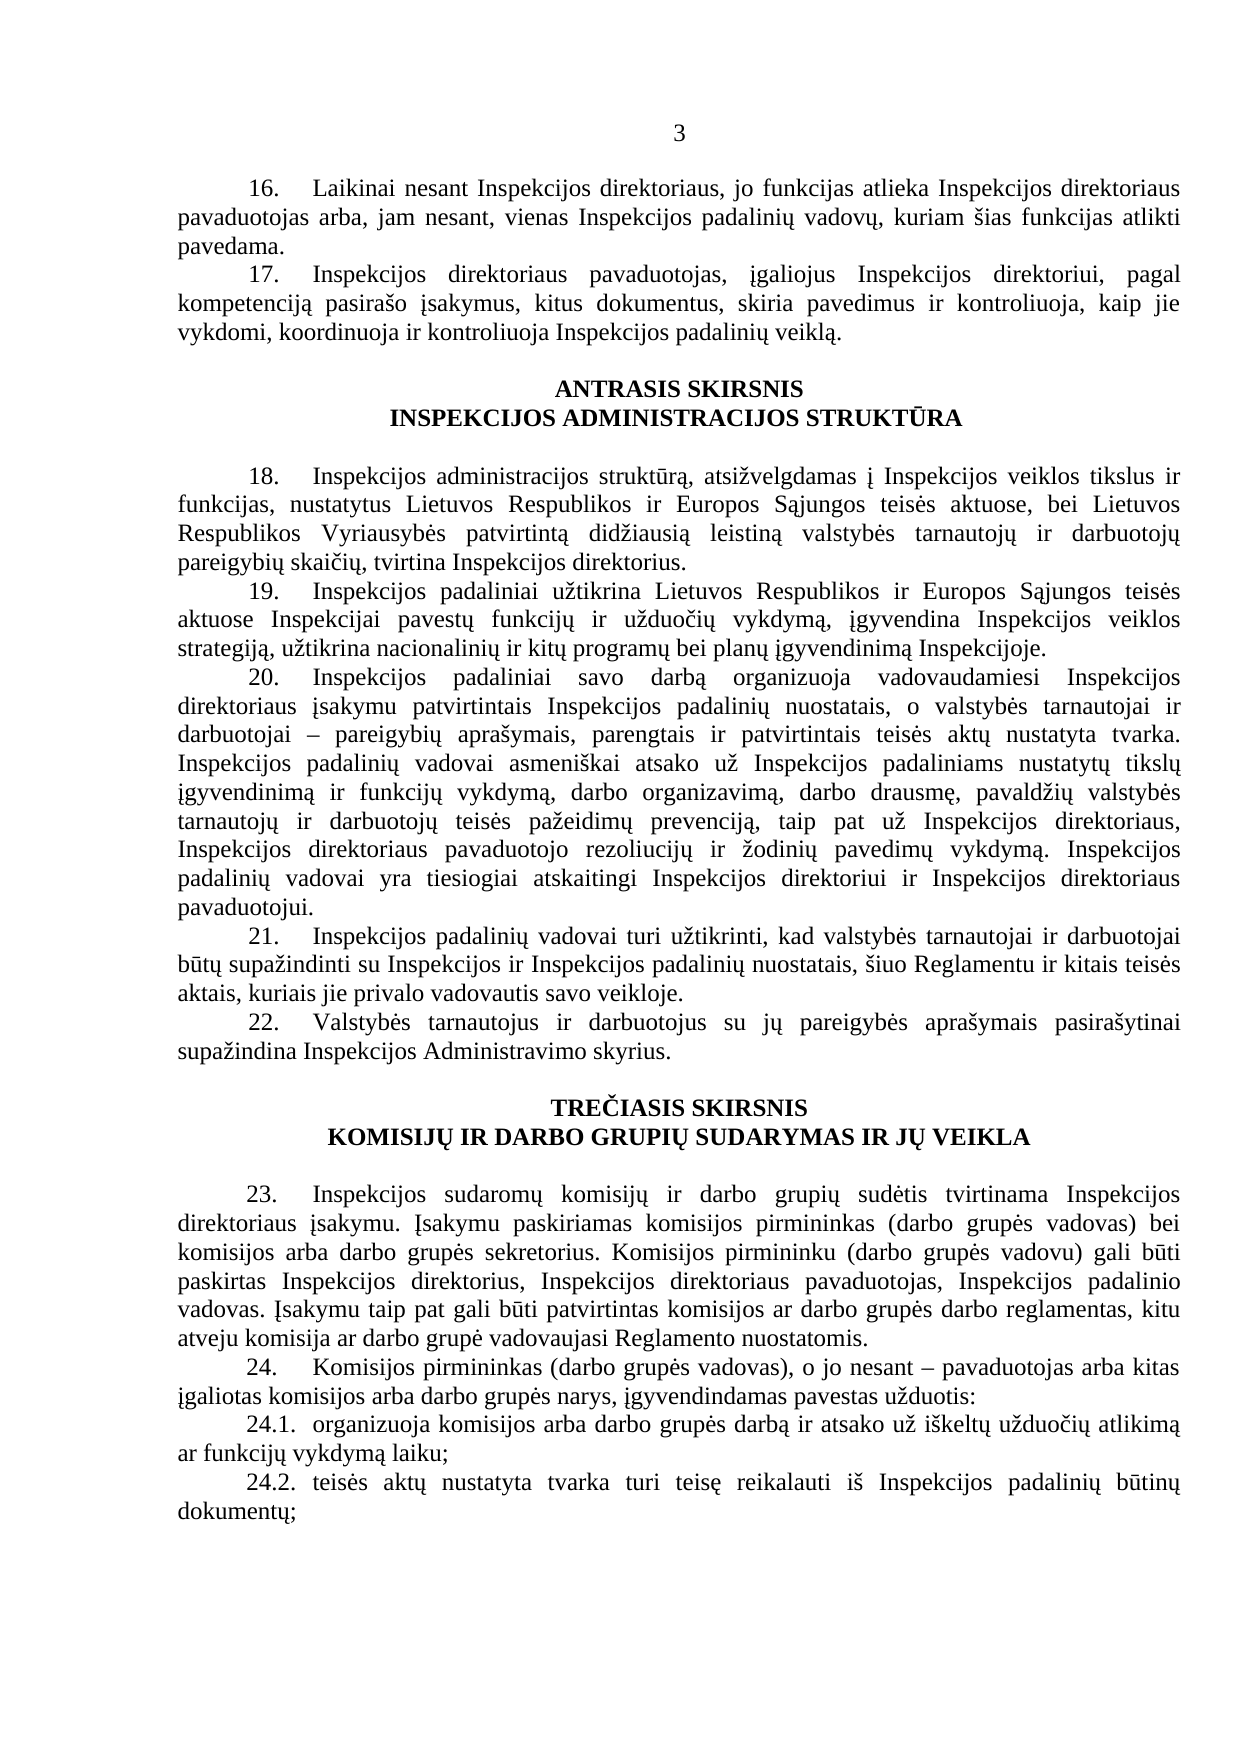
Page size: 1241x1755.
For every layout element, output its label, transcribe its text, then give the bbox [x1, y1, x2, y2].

text 16. Laikinai nesant Inspekcijos direktoriaus, jo funkcijas atlieka Inspekcijos direktoriaus pavaduotojas arba, jam nesant, vienas Inspekcijos padalinių vadovų, kuriam šias funkcijas atlikti pavedama. [177, 173, 1181, 259]
text INSPEKCIJOS ADMINISTRACIJOS STRUKTŪRA [177, 403, 1181, 432]
text 19. Inspekcijos padaliniai užtikrina Lietuvos Respublikos ir Europos Sąjungos teisės aktuose Inspekcijai pavestų funkcijų ir užduočių vykdymą, įgyvendina Inspekcijos veiklos strategiją, užtikrina nacionalinių ir kitų programų bei planų įgyvendinimą Inspekcijoje. [177, 576, 1181, 662]
text 22. Valstybės tarnautojus ir darbuotojus su jų pareigybės aprašymais pasirašytinai supažindina Inspekcijos Administravimo skyrius. [177, 1007, 1181, 1064]
text 24.2. teisės aktų nustatyta tvarka turi teisę reikalauti iš Inspekcijos padalinių būtinų dokumentų; [177, 1467, 1181, 1524]
text TREČIASIS SKIRSNIS [177, 1093, 1181, 1122]
text 24.1. organizuoja komisijos arba darbo grupės darbą ir atsako už iškeltų užduočių atlikimą ar funkcijų vykdymą laiku; [177, 1409, 1181, 1467]
text 20. Inspekcijos padaliniai savo darbą organizuoja vadovaudamiesi Inspekcijos direktoriaus įsakymu patvirtintais Inspekcijos padalinių nuostatais, o valstybės tarnautojai ir darbuotojai – pareigybių aprašymais, parengtais ir patvirtintais teisės aktų nustatyta tvarka. Inspekcijos padalinių vadovai asmeniškai atsako už Inspekcijos padaliniams nustatytų tikslų įgyvendinimą ir funkcijų vykdymą, darbo organizavimą, darbo drausmę, pavaldžių valstybės tarnautojų ir darbuotojų teisės pažeidimų prevenciją, taip pat už Inspekcijos direktoriaus, Inspekcijos direktoriaus pavaduotojo rezoliucijų ir žodinių pavedimų vykdymą. Inspekcijos padalinių vadovai yra tiesiogiai atskaitingi Inspekcijos direktoriui ir Inspekcijos direktoriaus pavaduotojui. [177, 662, 1181, 921]
text 17. Inspekcijos direktoriaus pavaduotojas, įgaliojus Inspekcijos direktoriui, pagal kompetenciją pasirašo įsakymus, kitus dokumentus, skiria pavedimus ir kontroliuoja, kaip jie vykdomi, koordinuoja ir kontroliuoja Inspekcijos padalinių veiklą. [177, 259, 1181, 346]
text 21. Inspekcijos padalinių vadovai turi užtikrinti, kad valstybės tarnautojai ir darbuotojai būtų supažindinti su Inspekcijos ir Inspekcijos padalinių nuostatais, šiuo Reglamentu ir kitais teisės aktais, kuriais jie privalo vadovautis savo veikloje. [177, 921, 1181, 1007]
text ANTRASIS SKIRSNIS [177, 374, 1181, 403]
text 23. Inspekcijos sudaromų komisijų ir darbo grupių sudėtis tvirtinama Inspekcijos direktoriaus įsakymu. Įsakymu paskiriamas komisijos pirmininkas (darbo grupės vadovas) bei komisijos arba darbo grupės sekretorius. Komisijos pirmininku (darbo grupės vadovu) gali būti paskirtas Inspekcijos direktorius, Inspekcijos direktoriaus pavaduotojas, Inspekcijos padalinio vadovas. Įsakymu taip pat gali būti patvirtintas komisijos ar darbo grupės darbo reglamentas, kitu atveju komisija ar darbo grupė vadovaujasi Reglamento nuostatomis. [177, 1179, 1181, 1352]
text 24. Komisijos pirmininkas (darbo grupės vadovas), o jo nesant – pavaduotojas arba kitas įgaliotas komisijos arba darbo grupės narys, įgyvendindamas pavestas užduotis: [177, 1352, 1181, 1409]
text KOMISIJŲ IR DARBO GRUPIŲ SUDARYMAS IR JŲ VEIKLA [177, 1122, 1181, 1151]
text 18. Inspekcijos administracijos struktūrą, atsižvelgdamas į Inspekcijos veiklos tikslus ir funkcijas, nustatytus Lietuvos Respublikos ir Europos Sąjungos teisės aktuose, bei Lietuvos Respublikos Vyriausybės patvirtintą didžiausią leistiną valstybės tarnautojų ir darbuotojų pareigybių skaičių, tvirtina Inspekcijos direktorius. [177, 461, 1181, 576]
